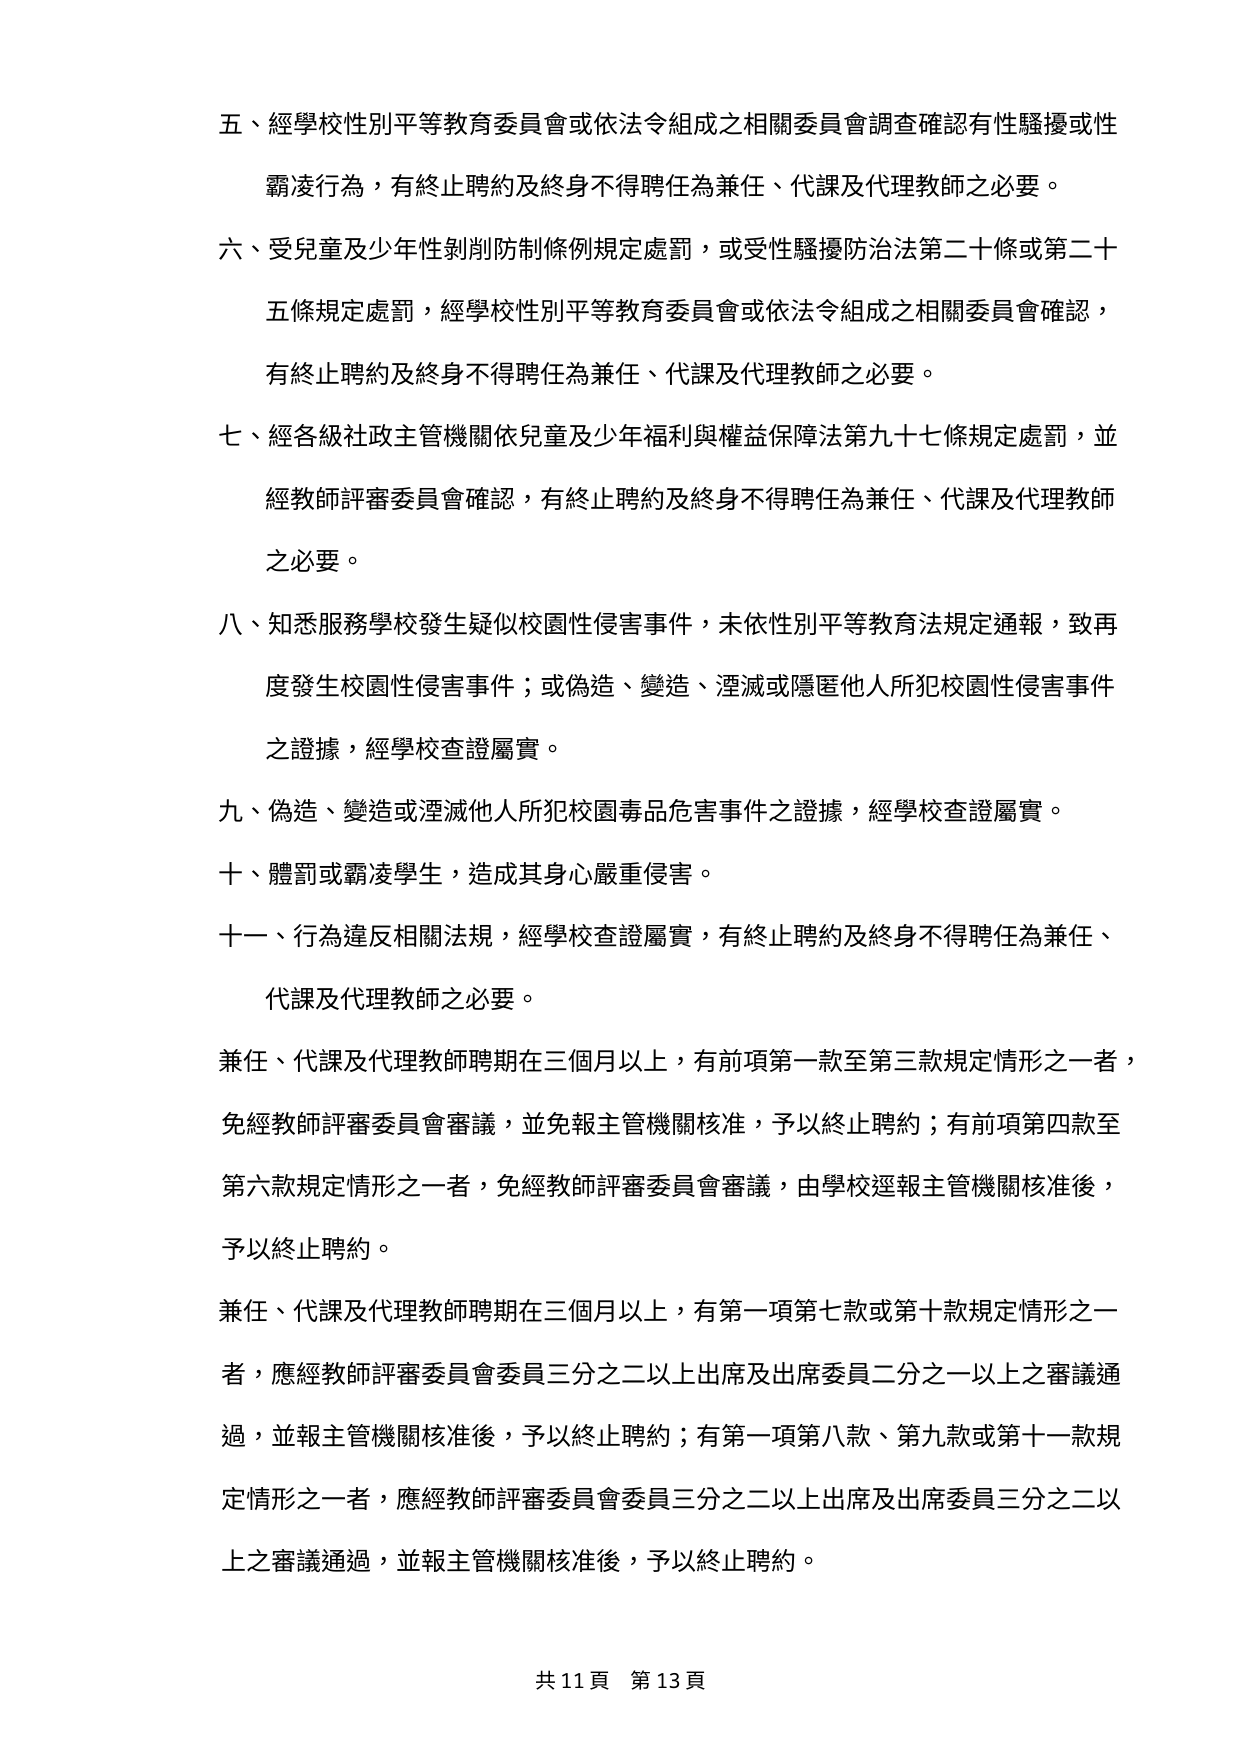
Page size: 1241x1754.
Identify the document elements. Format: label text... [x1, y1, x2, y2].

text 十、體罰或霸凌學生，造成其身心嚴重侵害。 [218, 831, 1122, 893]
text 十一、行為違反相關法規，經學校查證屬實，有終止聘約及終身不得聘任為兼任、代課及代理教師之必要。 [218, 893, 1122, 1018]
text 兼任、代課及代理教師聘期在三個月以上，有第一項第七款或第十款規定情形之一者，應經教師評審委員會委員三分之二以上出席及出席委員二分之一以上之審議通過，並報主管機關核准後，予以終止聘約；有第一項第八款、第九款或第十一款規定情形之一者，應經教師評審委員會委員三分之二以上出席及出席委員三分之二以上之審議通過，並報主管機關核准後，予以終止聘約。 [218, 1268, 1122, 1581]
text 兼任、代課及代理教師聘期在三個月以上，有前項第一款至第三款規定情形之一者，免經教師評審委員會審議，並免報主管機關核准，予以終止聘約；有前項第四款至第六款規定情形之一者，免經教師評審委員會審議，由學校逕報主管機關核准後，予以終止聘約。 [218, 1018, 1122, 1268]
text 五、經學校性別平等教育委員會或依法令組成之相關委員會調查確認有性騷擾或性霸凌行為，有終止聘約及終身不得聘任為兼任、代課及代理教師之必要。 [218, 81, 1122, 206]
text 九、偽造、變造或湮滅他人所犯校園毒品危害事件之證據，經學校查證屬實。 [218, 768, 1122, 831]
text 八、知悉服務學校發生疑似校園性侵害事件，未依性別平等教育法規定通報，致再度發生校園性侵害事件；或偽造、變造、湮滅或隱匿他人所犯校園性侵害事件之證據，經學校查證屬實。 [218, 581, 1122, 768]
text 六、受兒童及少年性剝削防制條例規定處罰，或受性騷擾防治法第二十條或第二十五條規定處罰，經學校性別平等教育委員會或依法令組成之相關委員會確認，有終止聘約及終身不得聘任為兼任、代課及代理教師之必要。 [218, 206, 1122, 393]
text 七、經各級社政主管機關依兒童及少年福利與權益保障法第九十七條規定處罰，並經教師評審委員會確認，有終止聘約及終身不得聘任為兼任、代課及代理教師之必要。 [218, 393, 1122, 581]
